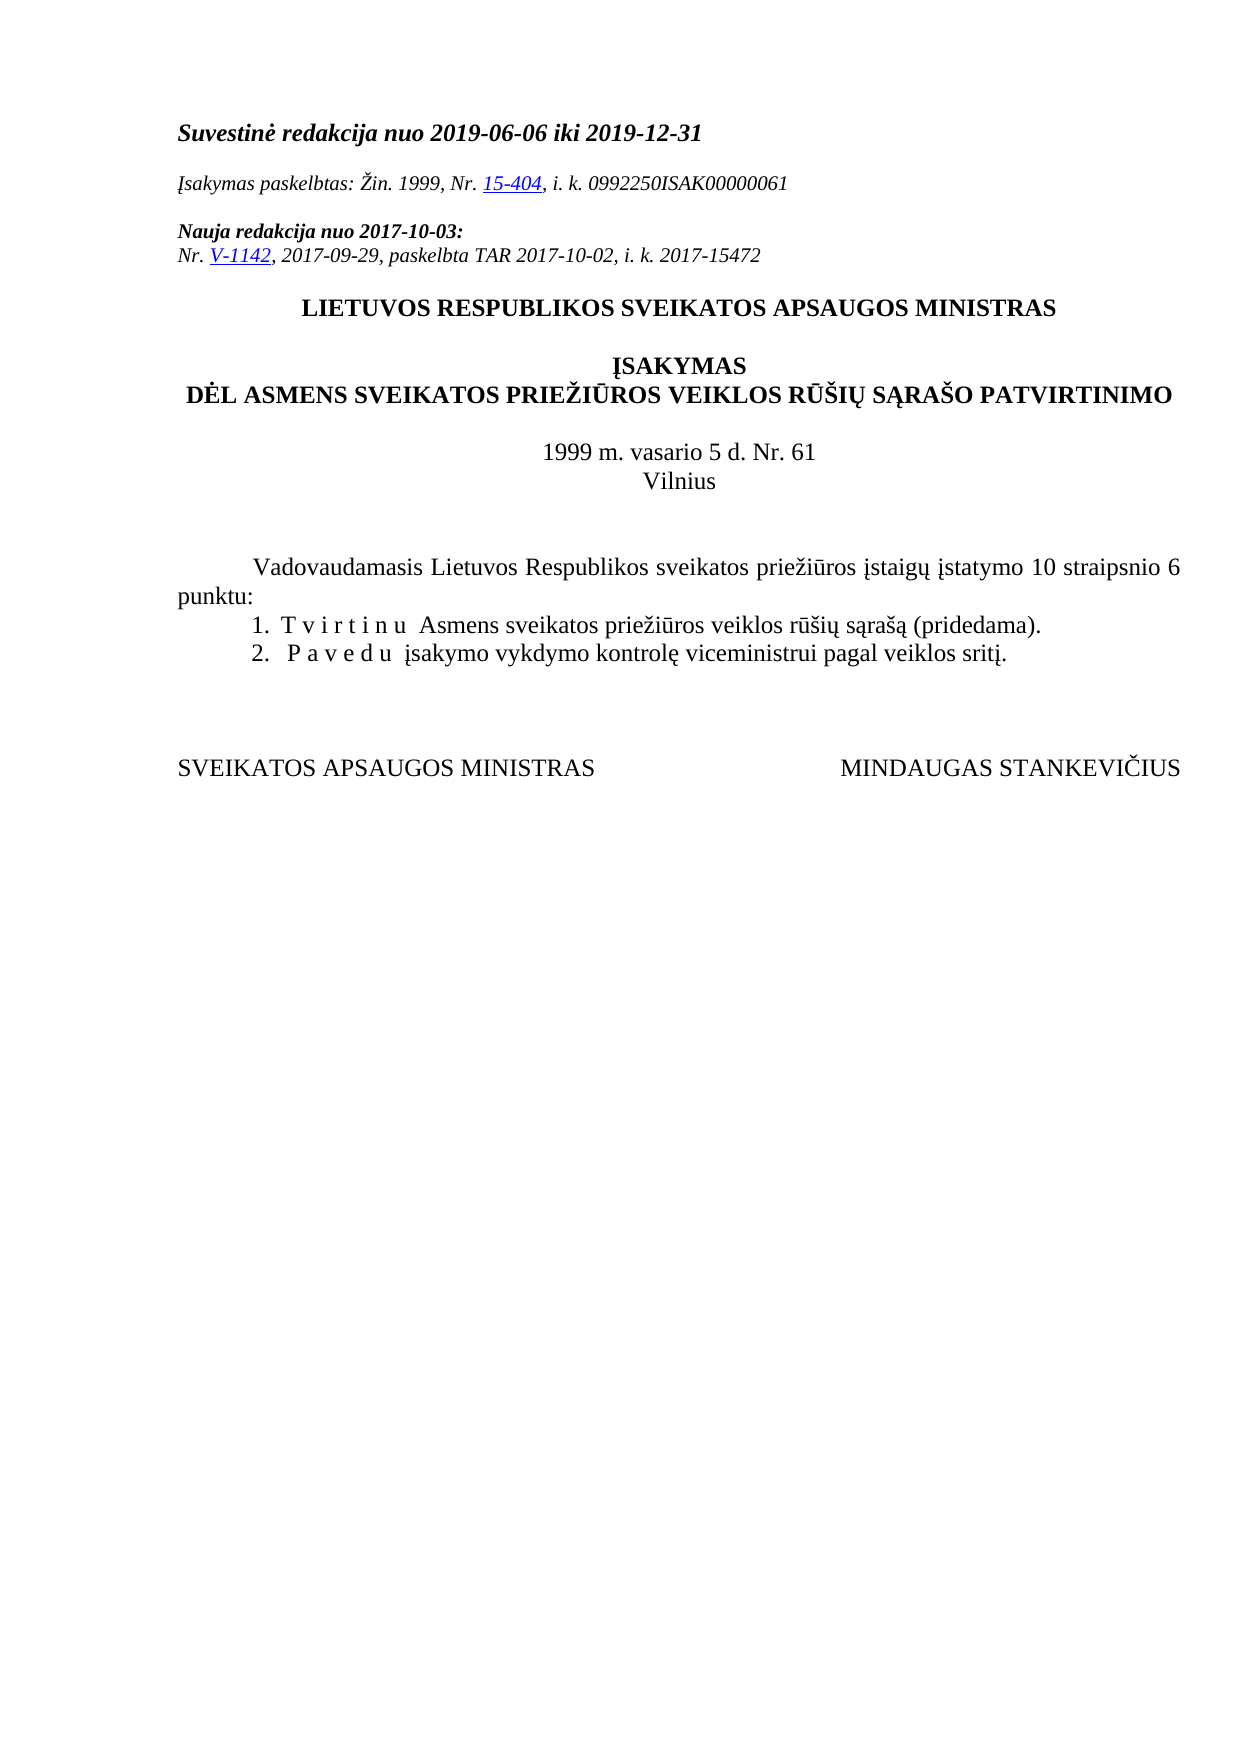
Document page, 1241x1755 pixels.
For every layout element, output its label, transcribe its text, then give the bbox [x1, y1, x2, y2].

text 1. T v i r t i n u Asmens sveikatos priežiūros veiklos rūšių sąrašą (pridedama). [251, 610, 1181, 638]
text ĮSAKYMAS [177, 351, 1181, 380]
text LIETUVOS RESPUBLIKOS SVEIKATOS APSAUGOS MINISTRAS [177, 293, 1181, 322]
text SVEIKATOS APSAUGOS MINISTRAS MINDAUGAS STANKEVIČIUS [177, 753, 1181, 782]
text Suvestinė redakcija nuo 2019-06-06 iki 2019-12-31 [177, 118, 1181, 147]
text Vilnius [177, 466, 1181, 495]
text 2. P a v e d u įsakymo vykdymo kontrolę viceministrui pagal veiklos sritį. [251, 638, 1181, 667]
text Vadovaudamasis Lietuvos Respublikos sveikatos priežiūros įstaigų įstatymo 10 straipsnio 6 punktu: [177, 552, 1181, 610]
text Nr. V-1142, 2017-09-29, paskelbta TAR 2017-10-02, i. k. 2017-15472 [177, 243, 1181, 267]
text Įsakymas paskelbtas: Žin. 1999, Nr. 15-404, i. k. 0992250ISAK00000061 [177, 171, 1181, 195]
text DĖL ASMENS SVEIKATOS PRIEŽIŪROS VEIKLOS RŪŠIŲ SĄRAŠO PATVIRTINIMO [177, 380, 1181, 408]
text Nauja redakcija nuo 2017-10-03: [177, 219, 1181, 243]
text 1999 m. vasario 5 d. Nr. 61 [177, 437, 1181, 466]
